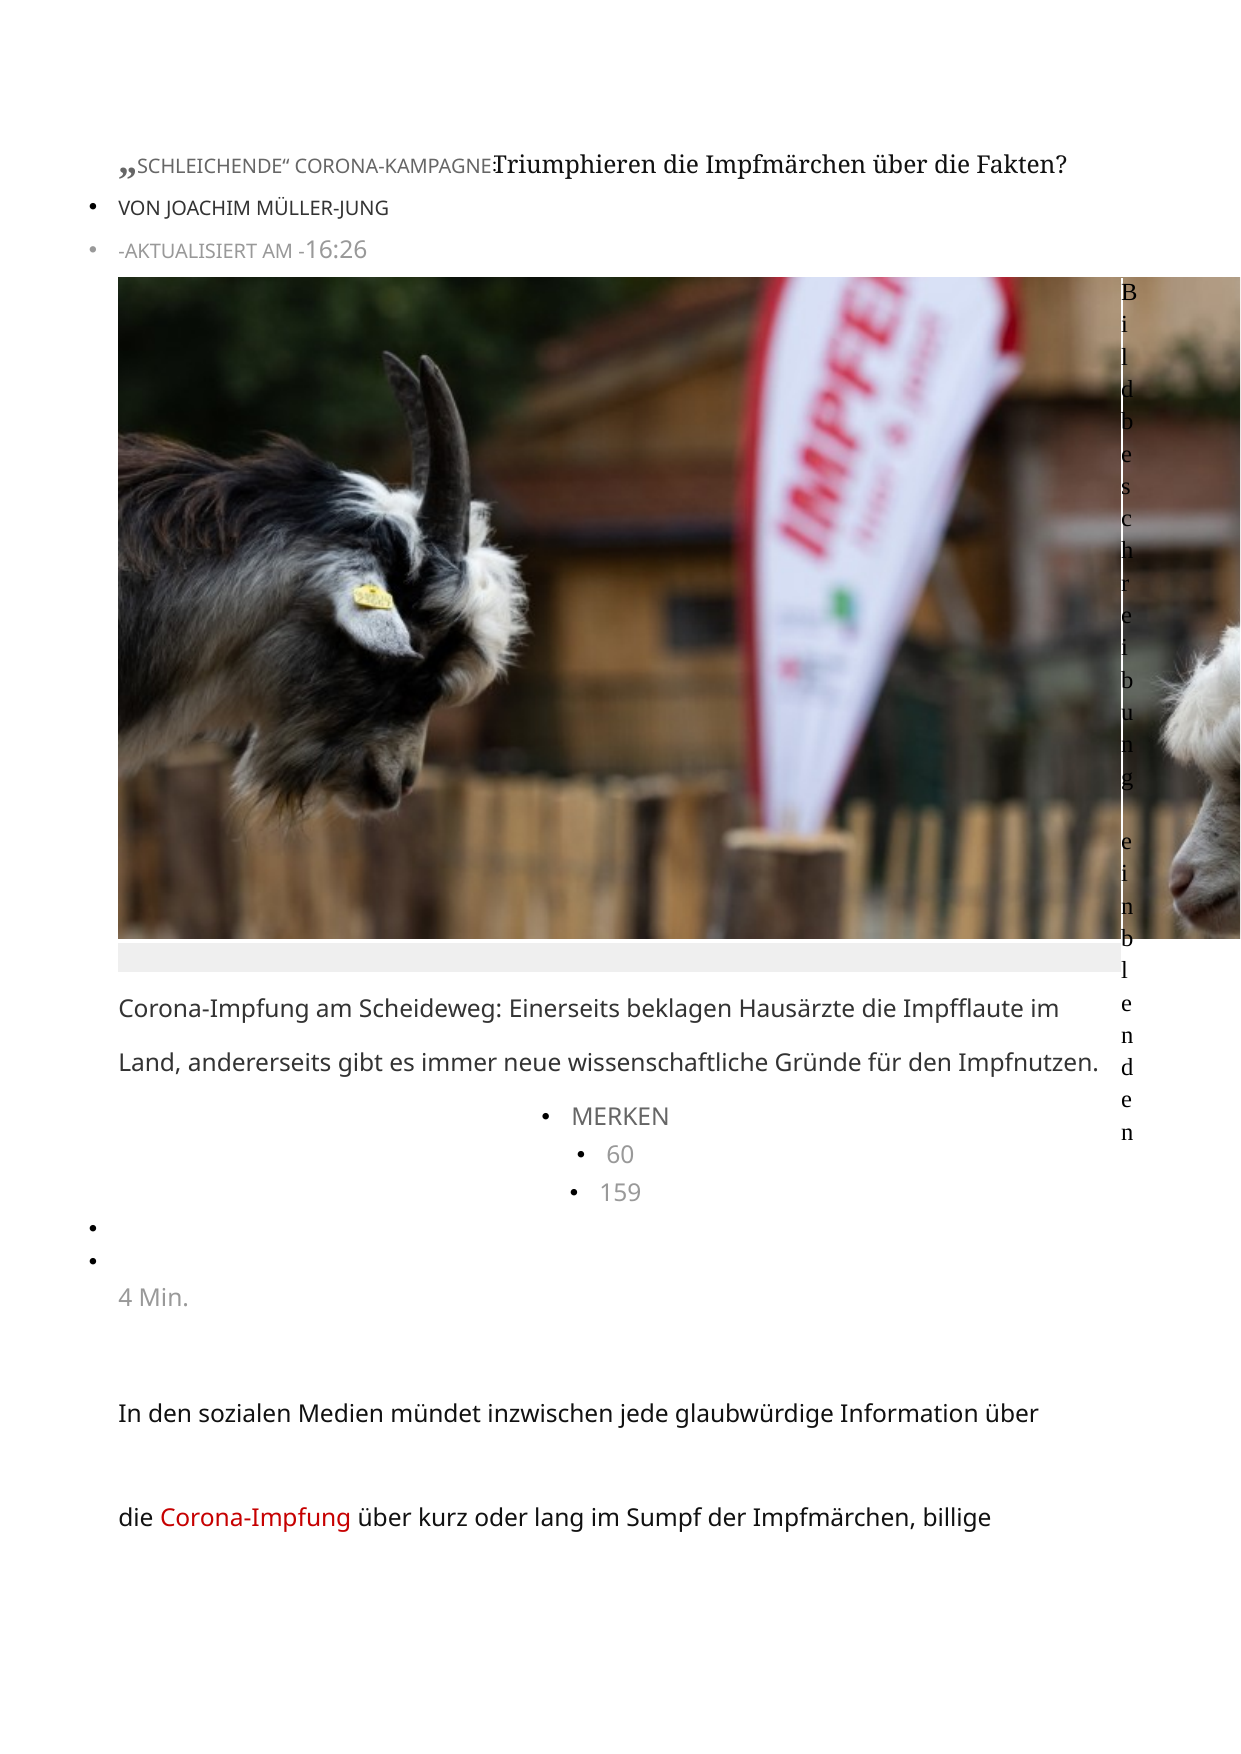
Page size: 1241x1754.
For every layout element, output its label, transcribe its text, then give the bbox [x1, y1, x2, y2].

list 159 [118, 1176, 1122, 1209]
list -AKTUALISIERT AM -16:26 [118, 232, 1122, 265]
list 60 [118, 1137, 1122, 1171]
picture [118, 277, 1241, 939]
list MERKEN [118, 1099, 1121, 1132]
picture [1125, 419, 1130, 428]
subtitle „SCHLEICHENDE“ CORONA-KAMPAGNETriumphieren die Impfmärchen über die Fakten? [118, 139, 1122, 182]
picture [1125, 678, 1130, 687]
text Corona-Impfung am Scheideweg: Einerseits beklagen Hausärzte die Impfflaute im Land, andererseits gibt es immer neue wissenschaftliche Gründe für den Impfnutzen. [118, 991, 1121, 1078]
list VON JOACHIM MÜLLER-JUNG [118, 194, 1122, 222]
text In den sozialen Medien mündet inzwischen jede glaubwürdige Information über die Corona-Impfung über kurz oder lang im Sumpf der Impfmärchen, billige [118, 1396, 1122, 1533]
text 4 Min. [118, 1280, 1122, 1313]
